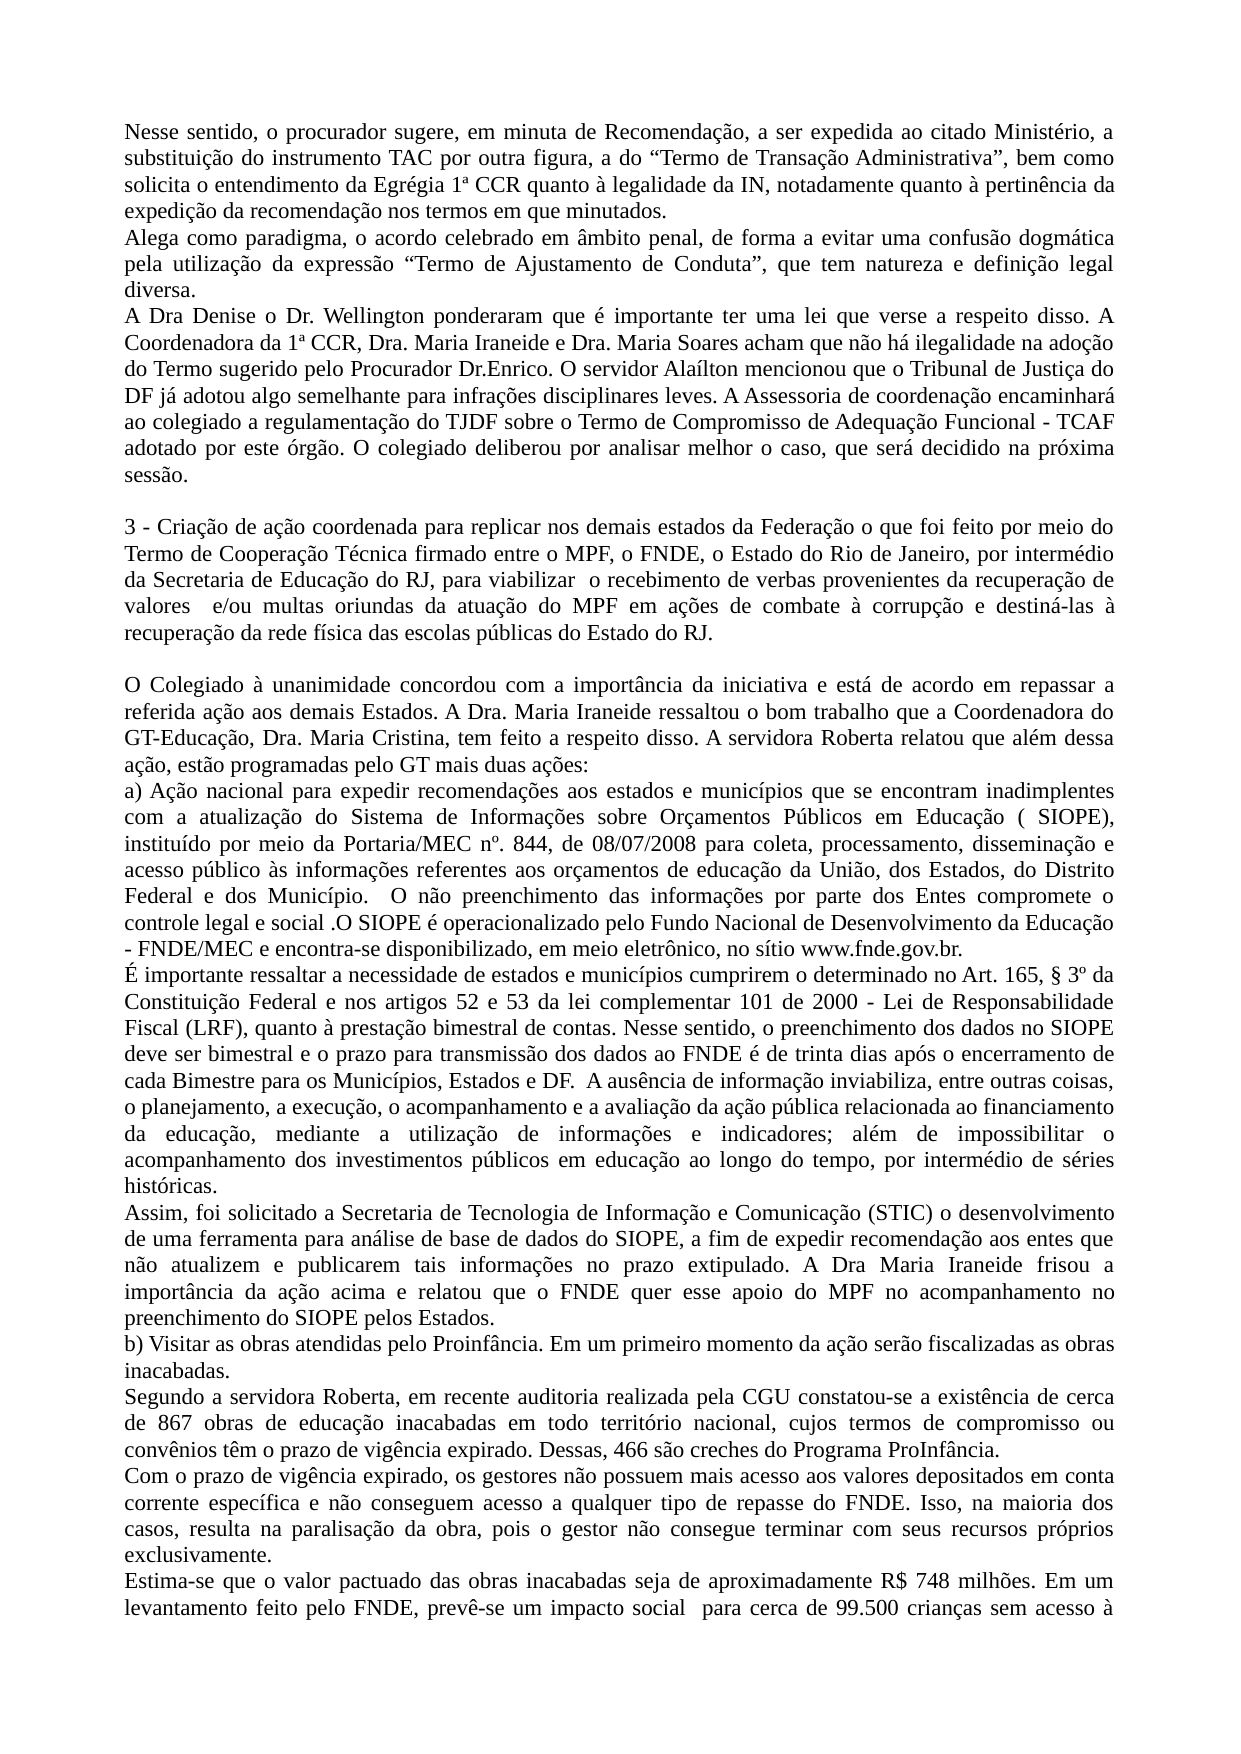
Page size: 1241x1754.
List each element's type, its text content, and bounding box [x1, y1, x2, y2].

text 3 - Criação de ação coordenada para replicar nos demais estados da Federação o que foi feito por meio do Termo de Cooperação Técnica firmado entre o MPF, o FNDE, o Estado do Rio de Janeiro, por intermédio da Secretaria de Educação do RJ, para viabilizar o recebimento de verbas provenientes da recuperação de valores e/ou multas oriundas da atuação do MPF em ações de combate à corrupção e destiná-las à recuperação da rede física das escolas públicas do Estado do RJ. [124, 513, 1116, 645]
text É importante ressaltar a necessidade de estados e municípios cumprirem o determinado no Art. 165, § 3º da Constituição Federal e nos artigos 52 e 53 da lei complementar 101 de 2000 - Lei de Responsabilidade Fiscal (LRF), quanto à prestação bimestral de contas. Nesse sentido, o preenchimento dos dados no SIOPE deve ser bimestral e o prazo para transmissão dos dados ao FNDE é de trinta dias após o encerramento de cada Bimestre para os Municípios, Estados e DF. A ausência de informação inviabiliza, entre outras coisas, o planejamento, a execução, o acompanhamento e a avaliação da ação pública relacionada ao financiamento da educação, mediante a utilização de informações e indicadores; além de impossibilitar o acompanhamento dos investimentos públicos em educação ao longo do tempo, por intermédio de séries históricas. [124, 961, 1116, 1199]
text Com o prazo de vigência expirado, os gestores não possuem mais acesso aos valores depositados em conta corrente específica e não conseguem acesso a qualquer tipo de repasse do FNDE. Isso, na maioria dos casos, resulta na paralisação da obra, pois o gestor não consegue terminar com seus recursos próprios exclusivamente. [124, 1462, 1116, 1568]
text b) Visitar as obras atendidas pelo Proinfância. Em um primeiro momento da ação serão fiscalizadas as obras inacabadas. [124, 1330, 1116, 1383]
text Nesse sentido, o procurador sugere, em minuta de Recomendação, a ser expedida ao citado Ministério, a substituição do instrumento TAC por outra figura, a do “Termo de Transação Administrativa”, bem como solicita o entendimento da Egrégia 1ª CCR quanto à legalidade da IN, notadamente quanto à pertinência da expedição da recomendação nos termos em que minutados. [124, 118, 1116, 223]
text Estima-se que o valor pactuado das obras inacabadas seja de aproximadamente R$ 748 milhões. Em um levantamento feito pelo FNDE, prevê-se um impacto social para cerca de 99.500 crianças sem acesso à [124, 1568, 1116, 1620]
text a) Ação nacional para expedir recomendações aos estados e municípios que se encontram inadimplentes com a atualização do Sistema de Informações sobre Orçamentos Públicos em Educação ( SIOPE), instituído por meio da Portaria/MEC nº. 844, de 08/07/2008 para coleta, processamento, disseminação e acesso público às informações referentes aos orçamentos de educação da União, dos Estados, do Distrito Federal e dos Município. O não preenchimento das informações por parte dos Entes compromete o controle legal e social .O SIOPE é operacionalizado pelo Fundo Nacional de Desenvolvimento da Educação - FNDE/MEC e encontra-se disponibilizado, em meio eletrônico, no sítio www.fnde.gov.br. [124, 777, 1116, 961]
text Segundo a servidora Roberta, em recente auditoria realizada pela CGU constatou-se a existência de cerca de 867 obras de educação inacabadas em todo território nacional, cujos termos de compromisso ou convênios têm o prazo de vigência expirado. Dessas, 466 são creches do Programa ProInfância. [124, 1383, 1116, 1462]
text O Colegiado à unanimidade concordou com a importância da iniciativa e está de acordo em repassar a referida ação aos demais Estados. A Dra. Maria Iraneide ressaltou o bom trabalho que a Coordenadora do GT-Educação, Dra. Maria Cristina, tem feito a respeito disso. A servidora Roberta relatou que além dessa ação, estão programadas pelo GT mais duas ações: [124, 672, 1116, 777]
text Alega como paradigma, o acordo celebrado em âmbito penal, de forma a evitar uma confusão dogmática pela utilização da expressão “Termo de Ajustamento de Conduta”, que tem natureza e definição legal diversa. [124, 223, 1116, 303]
text Assim, foi solicitado a Secretaria de Tecnologia de Informação e Comunicação (STIC) o desenvolvimento de uma ferramenta para análise de base de dados do SIOPE, a fim de expedir recomendação aos entes que não atualizem e publicarem tais informações no prazo extipulado. A Dra Maria Iraneide frisou a importância da ação acima e relatou que o FNDE quer esse apoio do MPF no acompanhamento no preenchimento do SIOPE pelos Estados. [124, 1199, 1116, 1330]
text A Dra Denise o Dr. Wellington ponderaram que é importante ter uma lei que verse a respeito disso. A Coordenadora da 1ª CCR, Dra. Maria Iraneide e Dra. Maria Soares acham que não há ilegalidade na adoção do Termo sugerido pelo Procurador Dr.Enrico. O servidor Alaílton mencionou que o Tribunal de Justiça do DF já adotou algo semelhante para infrações disciplinares leves. A Assessoria de coordenação encaminhará ao colegiado a regulamentação do TJDF sobre o Termo de Compromisso de Adequação Funcional - TCAF adotado por este órgão. O colegiado deliberou por analisar melhor o caso, que será decidido na próxima sessão. [124, 303, 1116, 487]
